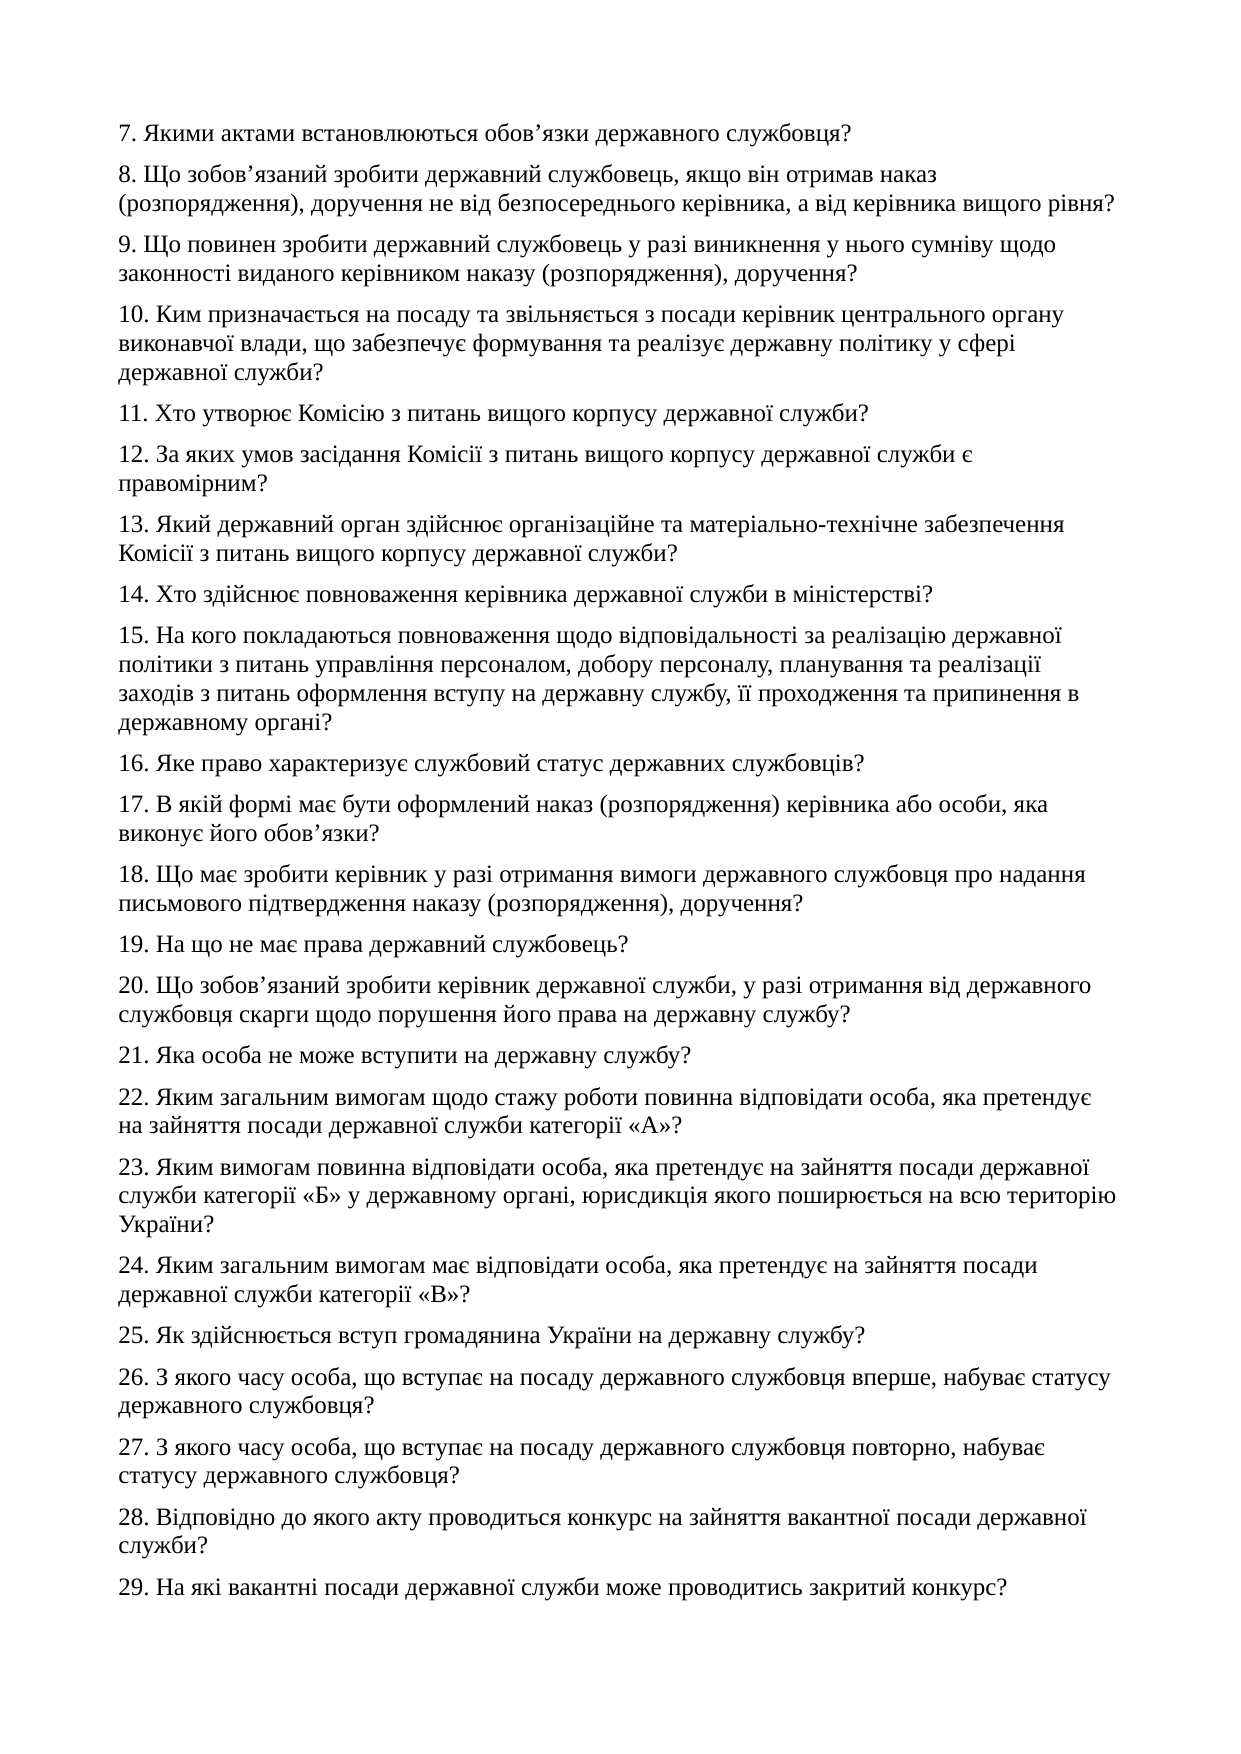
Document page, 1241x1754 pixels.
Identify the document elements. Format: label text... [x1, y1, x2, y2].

text 9. Що повинен зробити державний службовець у разі виникнення у нього сумніву щодо законності виданого керівником наказу (розпорядження), доручення? [118, 229, 1122, 287]
text 19. На що не має права державний службовець? [118, 929, 1122, 958]
text 8. Що зобов’язаний зробити державний службовець, якщо він отримав наказ (розпорядження), доручення не від безпосереднього керівника, а від керівника вищого рівня? [118, 159, 1122, 217]
text 18. Що має зробити керівник у разі отримання вимоги державного службовця про надання письмового підтвердження наказу (розпорядження), доручення? [118, 859, 1122, 917]
text 15. На кого покладаються повноваження щодо відповідальності за реалізацію державної політики з питань управління персоналом, добору персоналу, планування та реалізації заходів з питань оформлення вступу на державну службу, її проходження та припинення в державному органі? [118, 621, 1122, 736]
text 23. Яким вимогам повинна відповідати особа, яка претендує на зайняття посади державної служби категорії «Б» у державному органі, юрисдикція якого поширюється на всю територію України? [118, 1152, 1122, 1238]
text 22. Яким загальним вимогам щодо стажу роботи повинна відповідати особа, яка претендує на зайняття посади державної служби категорії «А»? [118, 1082, 1122, 1139]
text 11. Хто утворює Комісію з питань вищого корпусу державної служби? [118, 398, 1122, 427]
text 28. Відповідно до якого акту проводиться конкурс на зайняття вакантної посади державної служби? [118, 1502, 1122, 1559]
text 29. На які вакантні посади державної служби може проводитись закритий конкурс? [118, 1572, 1122, 1601]
text 24. Яким загальним вимогам має відповідати особа, яка претендує на зайняття посади державної служби категорії «В»? [118, 1251, 1122, 1308]
text 14. Хто здійснює повноваження керівника державної служби в міністерстві? [118, 579, 1122, 608]
text 26. З якого часу особа, що вступає на посаду державного службовця вперше, набуває статусу державного службовця? [118, 1362, 1122, 1419]
text 17. В якій формі має бути оформлений наказ (розпорядження) керівника або особи, яка виконує його обов’язки? [118, 789, 1122, 847]
text 16. Яке право характеризує службовий статус державних службовців? [118, 748, 1122, 777]
text 25. Як здійснюється вступ громадянина України на державну службу? [118, 1321, 1122, 1349]
text 13. Який державний орган здійснює організаційне та матеріально-технічне забезпечення Комісії з питань вищого корпусу державної служби? [118, 509, 1122, 567]
text 20. Що зобов’язаний зробити керівник державної служби, у разі отримання від державного службовця скарги щодо порушення його права на державну службу? [118, 971, 1122, 1028]
text 12. За яких умов засідання Комісії з питань вищого корпусу державної служби є правомірним? [118, 439, 1122, 497]
text 10. Ким призначається на посаду та звільняється з посади керівник центрального органу виконавчої влади, що забезпечує формування та реалізує державну політику у сфері державної служби? [118, 299, 1122, 386]
text 27. З якого часу особа, що вступає на посаду державного службовця повторно, набуває статусу державного службовця? [118, 1432, 1122, 1489]
text 21. Яка особа не може вступити на державну службу? [118, 1041, 1122, 1069]
text 7. Якими актами встановлюються обов’язки державного службовця? [118, 118, 1122, 147]
